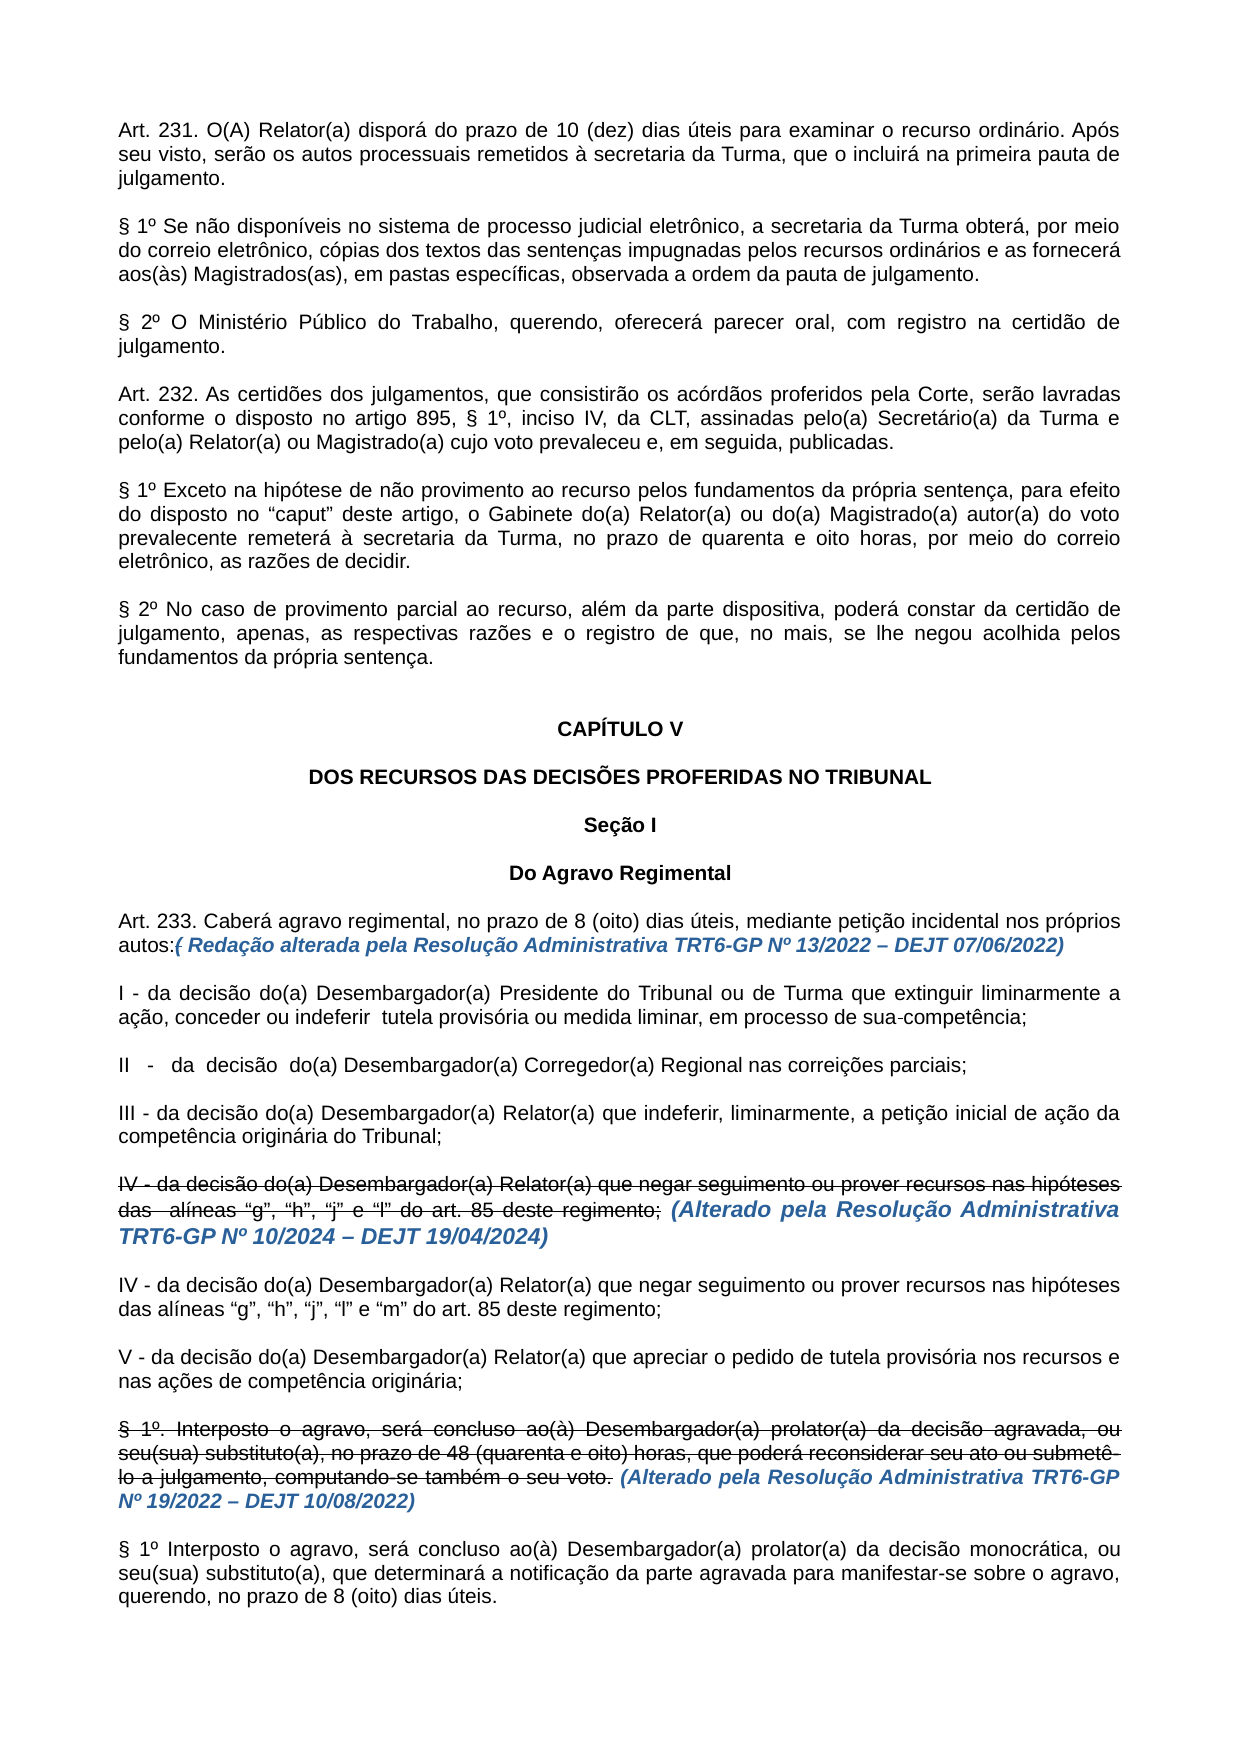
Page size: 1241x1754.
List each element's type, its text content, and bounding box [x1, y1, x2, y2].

text IV - da decisão do(a) Desembargador(a) Relator(a) que negar seguimento ou prover recursos nas hipóteses das alíneas “g”, “h”, “j” e “l” do art. 85 deste regimento; (Alterado pela Resolução Administrativa TRT6-GP Nº 10/2024 – DEJT 19/04/2024) [118, 1172, 1122, 1186]
text § 2º No caso de provimento parcial ao recurso, além da parte dispositiva, poderá constar da certidão de julgamento, apenas, as respectivas razões e o registro de que, no mais, se lhe negou acolhida pelos fundamentos da própria sentença. [118, 597, 1122, 669]
text Seção I [118, 813, 1122, 837]
text V - da decisão do(a) Desembargador(a) Relator(a) que apreciar o pedido de tutela provisória nos recursos e nas ações de competência originária; [118, 1345, 1122, 1393]
text Do Agravo Regimental [118, 861, 1122, 885]
text I - da decisão do(a) Desembargador(a) Presidente do Tribunal ou de Turma que extinguir liminarmente a ação, conceder ou indeferir tutela provisória ou medida liminar, em processo de sua competência; [118, 981, 1122, 1028]
text II - da decisão do(a) Desembargador(a) Corregedor(a) Regional nas correições parciais; [118, 1052, 1122, 1076]
text § 1º. Interposto o agravo, será concluso ao(à) Desembargador(a) prolator(a) da decisão agravada, ou seu(sua) substituto(a), no prazo de 48 (quarenta e oito) horas, que poderá reconsiderar seu ato ou submetê-lo a julgamento, computando-se também o seu voto. (Alterado pela Resolução Administrativa TRT6-GP Nº 19/2022 – DEJT 10/08/2022) [118, 1417, 1122, 1430]
text Art. 233. Caberá agravo regimental, no prazo de 8 (oito) dias úteis, mediante petição incidental nos próprios autos:( Redação alterada pela Resolução Administrativa TRT6-GP Nº 13/2022 – DEJT 07/06/2022) [118, 909, 1122, 957]
text § 2º O Ministério Público do Trabalho, querendo, oferecerá parecer oral, com registro na certidão de julgamento. [118, 310, 1122, 358]
text § 1º. Interposto o agravo, será concluso ao(à) Desembargador(a) prolator(a) da decisão agravada, ou seu(sua) substituto(a), no prazo de 48 (quarenta e oito) horas, que poderá reconsiderar seu ato ou submetê-lo a julgamento, computando-se também o seu voto. (Alterado pela Resolução Administrativa TRT6-GP Nº 19/2022 – DEJT 10/08/2022) [118, 1431, 1122, 1512]
text IV - da decisão do(a) Desembargador(a) Relator(a) que negar seguimento ou prover recursos nas hipóteses das alíneas “g”, “h”, “j”, “l” e “m” do art. 85 deste regimento; [118, 1273, 1122, 1321]
text III - da decisão do(a) Desembargador(a) Relator(a) que indeferir, liminarmente, a petição inicial de ação da competência originária do Tribunal; [118, 1100, 1122, 1148]
text § 1º Interposto o agravo, será concluso ao(à) Desembargador(a) prolator(a) da decisão monocrática, ou seu(sua) substituto(a), que determinará a notificação da parte agravada para manifestar-se sobre o agravo, querendo, no prazo de 8 (oito) dias úteis. [118, 1536, 1122, 1608]
text Art. 231. O(A) Relator(a) disporá do prazo de 10 (dez) dias úteis para examinar o recurso ordinário. Após seu visto, serão os autos processuais remetidos à secretaria da Turma, que o incluirá na primeira pauta de julgamento. [118, 118, 1122, 190]
text § 1º Exceto na hipótese de não provimento ao recurso pelos fundamentos da própria sentença, para efeito do disposto no “caput” deste artigo, o Gabinete do(a) Relator(a) ou do(a) Magistrado(a) autor(a) do voto prevalecente remeterá à secretaria da Turma, no prazo de quarenta e oito horas, por meio do correio eletrônico, as razões de decidir. [118, 477, 1122, 573]
text CAPÍTULO V [118, 717, 1122, 741]
text § 1º Se não disponíveis no sistema de processo judicial eletrônico, a secretaria da Turma obterá, por meio do correio eletrônico, cópias dos textos das sentenças impugnadas pelos recursos ordinários e as fornecerá aos(às) Magistrados(as), em pastas específicas, observada a ordem da pauta de julgamento. [118, 214, 1122, 286]
text DOS RECURSOS DAS DECISÕES PROFERIDAS NO TRIBUNAL [118, 765, 1122, 789]
text Art. 232. As certidões dos julgamentos, que consistirão os acórdãos proferidos pela Corte, serão lavradas conforme o disposto no artigo 895, § 1º, inciso IV, da CLT, assinadas pelo(a) Secretário(a) da Turma e pelo(a) Relator(a) ou Magistrado(a) cujo voto prevaleceu e, em seguida, publicadas. [118, 382, 1122, 453]
text IV - da decisão do(a) Desembargador(a) Relator(a) que negar seguimento ou prover recursos nas hipóteses das alíneas “g”, “h”, “j” e “l” do art. 85 deste regimento; (Alterado pela Resolução Administrativa TRT6-GP Nº 10/2024 – DEJT 19/04/2024) [118, 1187, 1122, 1249]
